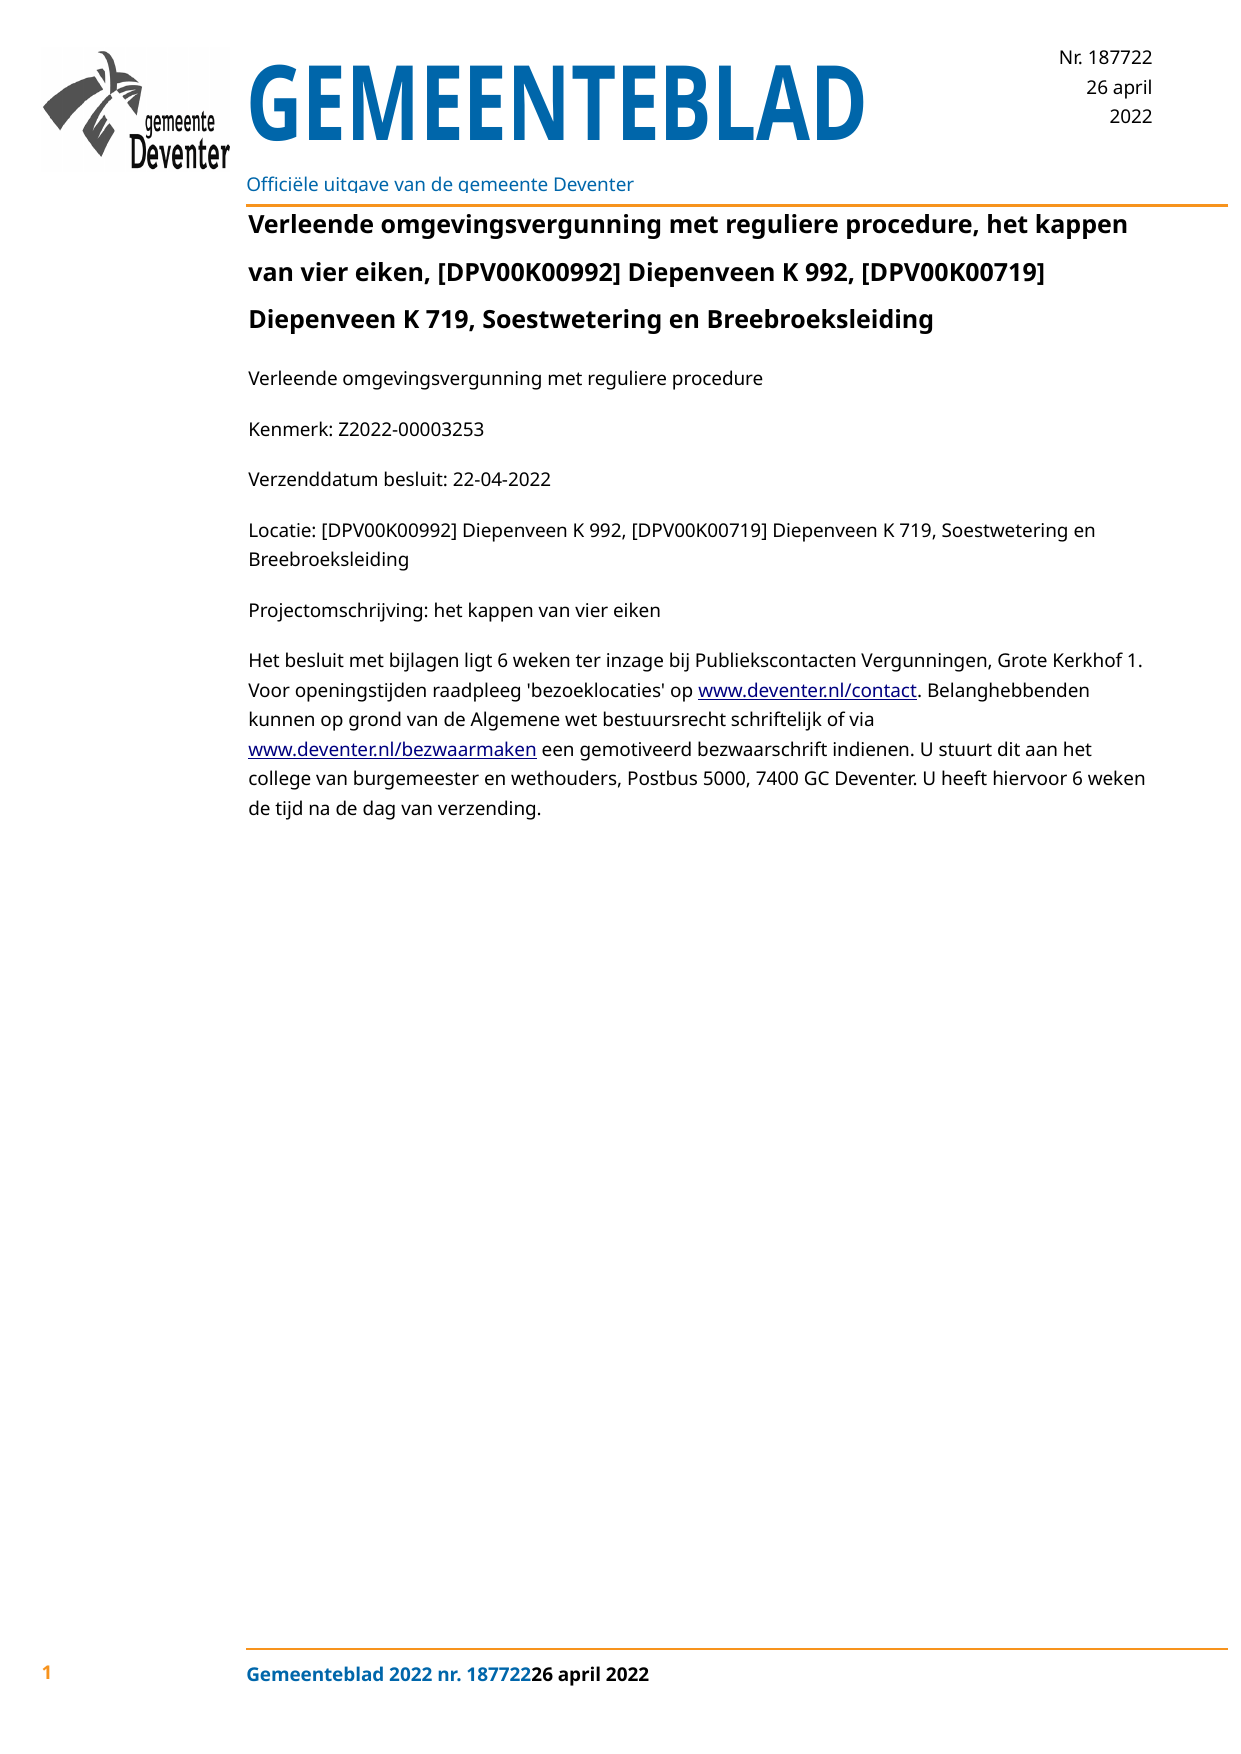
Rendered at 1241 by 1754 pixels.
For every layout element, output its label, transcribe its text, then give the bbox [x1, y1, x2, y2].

text Het besluit met bijlagen ligt 6 weken ter inzage bij Publiekscontacten Vergunningen, Grote Kerkhof 1. Voor openingstijden raadpleeg 'bezoeklocaties' op www.deventer.nl/contact. Belanghebbenden kunnen op grond van de Algemene wet bestuursrecht schriftelijk of via www.deventer.nl/bezwaarmaken een gemotiveerd bezwaarschrift indienen. U stuurt dit aan het college van burgemeester en wethouders, Postbus 5000, 7400 GC Deventer. U heeft hiervoor 6 weken de tijd na de dag van verzending. [248, 647, 1152, 821]
text Verleende omgevingsvergunning met reguliere procedure, het kappen van vier eiken, [DPV00K00992] Diepenveen K 992, [DPV00K00719] Diepenveen K 719, Soestwetering en Breebroeksleiding [248, 207, 1152, 336]
text Projectomschrijving: het kappen van vier eiken [248, 597, 1152, 622]
text Verzenddatum besluit: 22-04-2022 [248, 466, 1152, 492]
text Locatie: [DPV00K00992] Diepenveen K 992, [DPV00K00719] Diepenveen K 719, Soestwetering en Breebroeksleiding [248, 517, 1152, 572]
text Verleende omgevingsvergunning met reguliere procedure [248, 366, 1152, 391]
text Kenmerk: Z2022-00003253 [248, 416, 1152, 442]
picture [41, 47, 231, 172]
